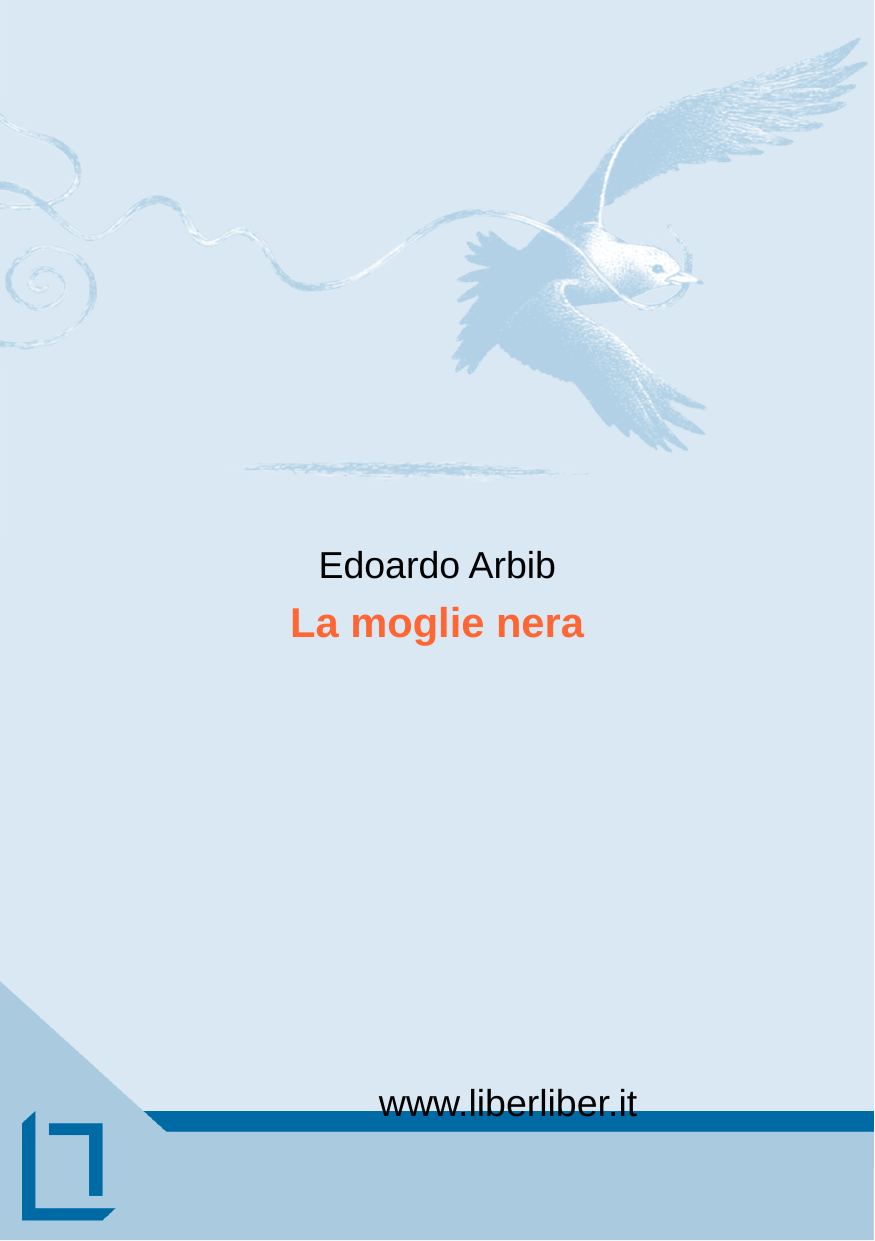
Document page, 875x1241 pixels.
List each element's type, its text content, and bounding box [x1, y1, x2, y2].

text Edoardo Arbib [94, 543, 779, 586]
text www.liberliber.it [331, 1081, 685, 1124]
picture [0, 0, 874, 1241]
text La moglie nera [94, 598, 779, 646]
